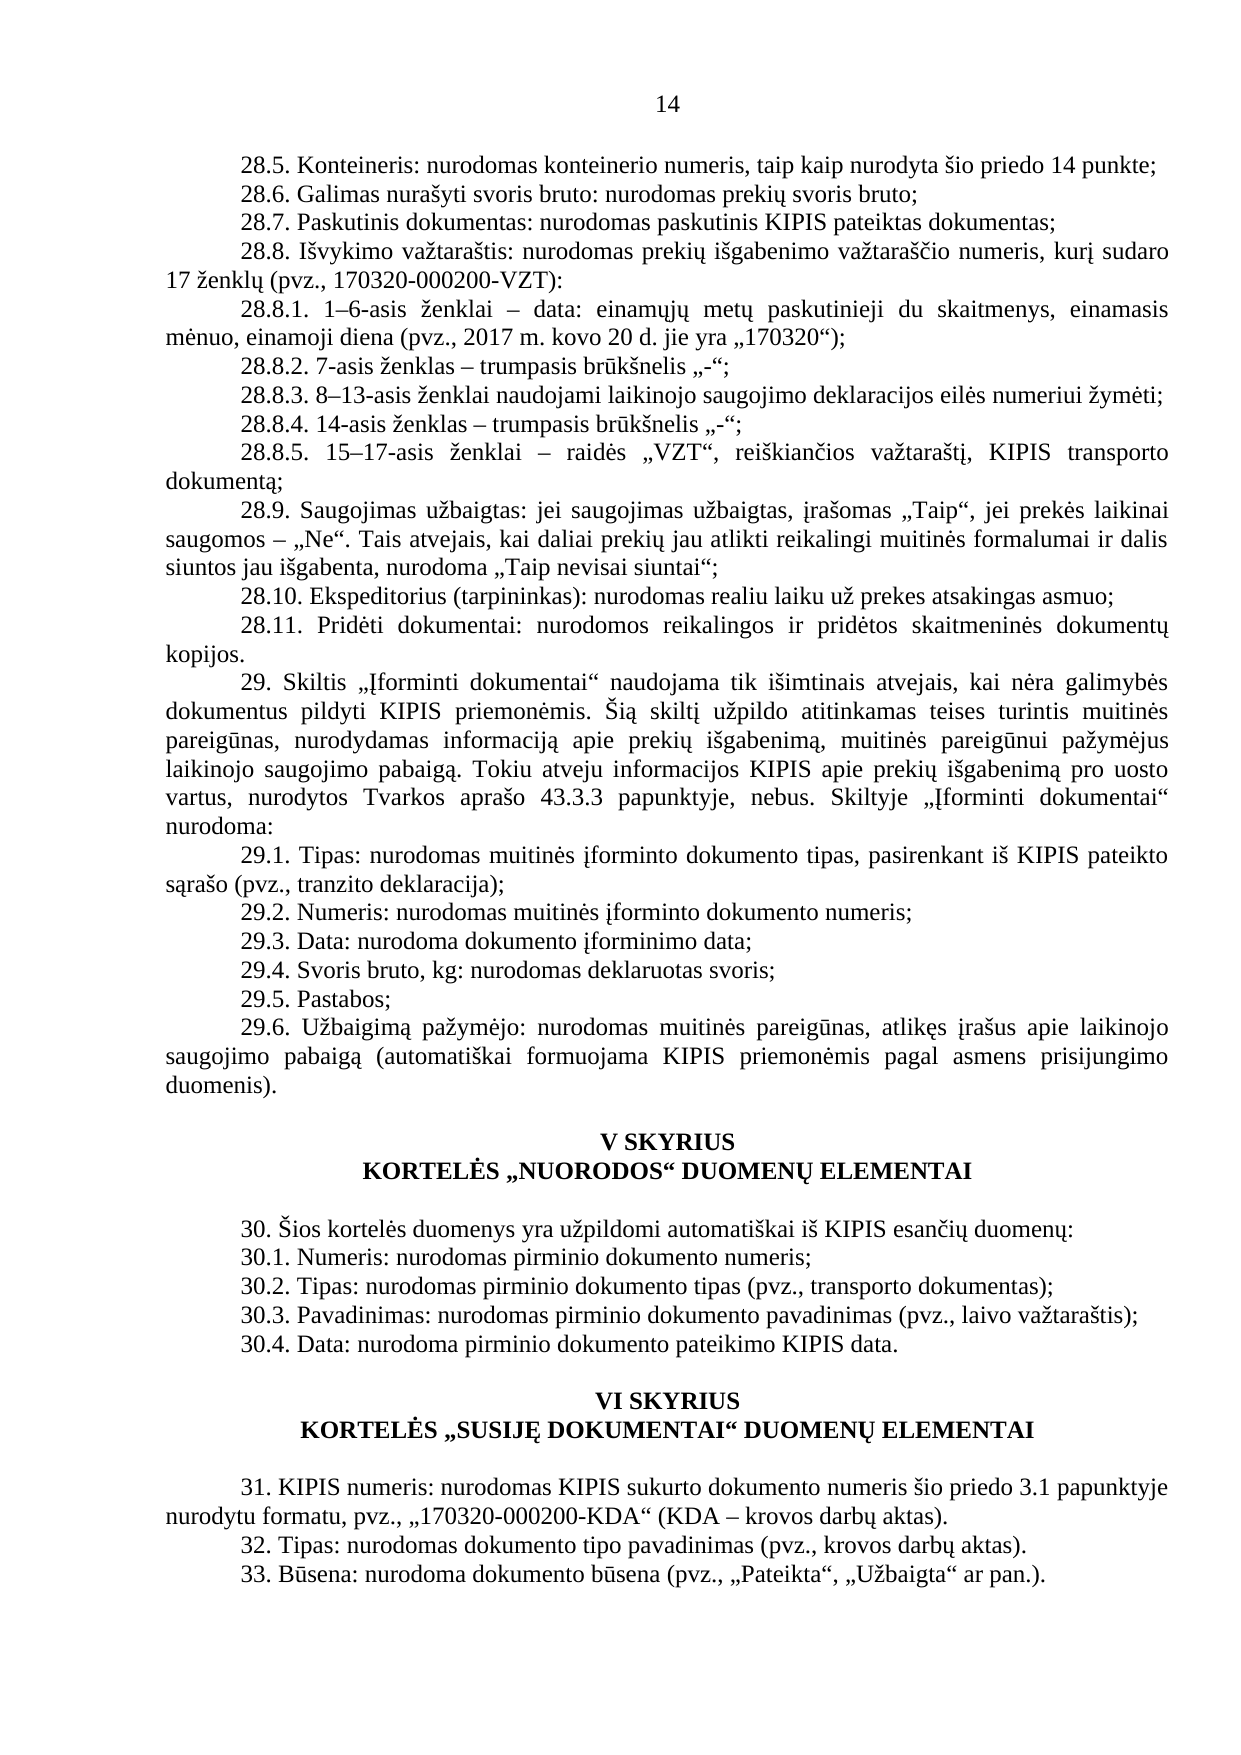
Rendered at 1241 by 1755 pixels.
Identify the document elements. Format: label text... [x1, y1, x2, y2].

text 29.5. Pastabos; [165, 984, 1169, 1012]
text 28.10. Ekspeditorius (tarpininkas): nurodomas realiu laiku už prekes atsakingas asmuo; [165, 581, 1169, 610]
text KORTELĖS „NUORODOS“ DUOMENŲ ELEMENTAI [165, 1156, 1169, 1185]
text 30.1. Numeris: nurodomas pirminio dokumento numeris; [165, 1242, 1169, 1271]
text 28.11. Pridėti dokumentai: nurodomos reikalingos ir pridėtos skaitmeninės dokumentų kopijos. [165, 610, 1169, 667]
text 30.3. Pavadinimas: nurodomas pirminio dokumento pavadinimas (pvz., laivo važtaraštis); [165, 1300, 1169, 1329]
text 29.4. Svoris bruto, kg: nurodomas deklaruotas svoris; [165, 955, 1169, 984]
text V SKYRIUS [165, 1127, 1169, 1156]
text 32. Tipas: nurodomas dokumento tipo pavadinimas (pvz., krovos darbų aktas). [165, 1530, 1169, 1559]
text 28.8.4. 14-asis ženklas – trumpasis brūkšnelis „-“; [165, 409, 1169, 437]
text 33. Būsena: nurodoma dokumento būsena (pvz., „Pateikta“, „Užbaigta“ ar pan.). [165, 1559, 1169, 1587]
text 29. Skiltis „Įforminti dokumentai“ naudojama tik išimtinais atvejais, kai nėra galimybės dokumentus pildyti KIPIS priemonėmis. Šią skiltį užpildo atitinkamas teises turintis muitinės pareigūnas, nurodydamas informaciją apie prekių išgabenimą, muitinės pareigūnui pažymėjus laikinojo saugojimo pabaigą. Tokiu atveju informacijos KIPIS apie prekių išgabenimą pro uosto vartus, nurodytos Tvarkos aprašo 43.3.3 papunktyje, nebus. Skiltyje „Įforminti dokumentai“ nurodoma: [165, 667, 1169, 840]
text 28.8.5. 15–17-asis ženklai – raidės „VZT“, reiškiančios važtaraštį, KIPIS transporto dokumentą; [165, 437, 1169, 495]
text VI SKYRIUS [165, 1386, 1169, 1415]
text KORTELĖS „SUSIJĘ DOKUMENTAI“ DUOMENŲ ELEMENTAI [165, 1415, 1169, 1444]
text 31. KIPIS numeris: nurodomas KIPIS sukurto dokumento numeris šio priedo 3.1 papunktyje nurodytu formatu, pvz., „170320-000200-KDA“ (KDA – krovos darbų aktas). [165, 1472, 1169, 1530]
text 28.8.2. 7-asis ženklas – trumpasis brūkšnelis „-“; [165, 351, 1169, 380]
text 30.2. Tipas: nurodomas pirminio dokumento tipas (pvz., transporto dokumentas); [165, 1271, 1169, 1300]
text 28.6. Galimas nurašyti svoris bruto: nurodomas prekių svoris bruto; [165, 179, 1169, 207]
text 30. Šios kortelės duomenys yra užpildomi automatiškai iš KIPIS esančių duomenų: [165, 1214, 1169, 1242]
text 28.8. Išvykimo važtaraštis: nurodomas prekių išgabenimo važtaraščio numeris, kurį sudaro 17 ženklų (pvz., 170320-000200-VZT): [165, 236, 1169, 294]
text 29.1. Tipas: nurodomas muitinės įforminto dokumento tipas, pasirenkant iš KIPIS pateikto sąrašo (pvz., tranzito deklaracija); [165, 840, 1169, 897]
text 28.8.1. 1–6-asis ženklai – data: einamųjų metų paskutinieji du skaitmenys, einamasis mėnuo, einamoji diena (pvz., 2017 m. kovo 20 d. jie yra „170320“); [165, 294, 1169, 351]
text 30.4. Data: nurodoma pirminio dokumento pateikimo KIPIS data. [165, 1329, 1169, 1357]
text 28.5. Konteineris: nurodomas konteinerio numeris, taip kaip nurodyta šio priedo 14 punkte; [165, 150, 1169, 179]
text 29.6. Užbaigimą pažymėjo: nurodomas muitinės pareigūnas, atlikęs įrašus apie laikinojo saugojimo pabaigą (automatiškai formuojama KIPIS priemonėmis pagal asmens prisijungimo duomenis). [165, 1012, 1169, 1099]
text 29.2. Numeris: nurodomas muitinės įforminto dokumento numeris; [165, 897, 1169, 926]
text 28.8.3. 8–13-asis ženklai naudojami laikinojo saugojimo deklaracijos eilės numeriui žymėti; [165, 380, 1169, 409]
text 28.9. Saugojimas užbaigtas: jei saugojimas užbaigtas, įrašomas „Taip“, jei prekės laikinai saugomos – „Ne“. Tais atvejais, kai daliai prekių jau atlikti reikalingi muitinės formalumai ir dalis siuntos jau išgabenta, nurodoma „Taip nevisai siuntai“; [165, 495, 1169, 581]
text 29.3. Data: nurodoma dokumento įforminimo data; [165, 926, 1169, 955]
text 28.7. Paskutinis dokumentas: nurodomas paskutinis KIPIS pateiktas dokumentas; [165, 207, 1169, 236]
